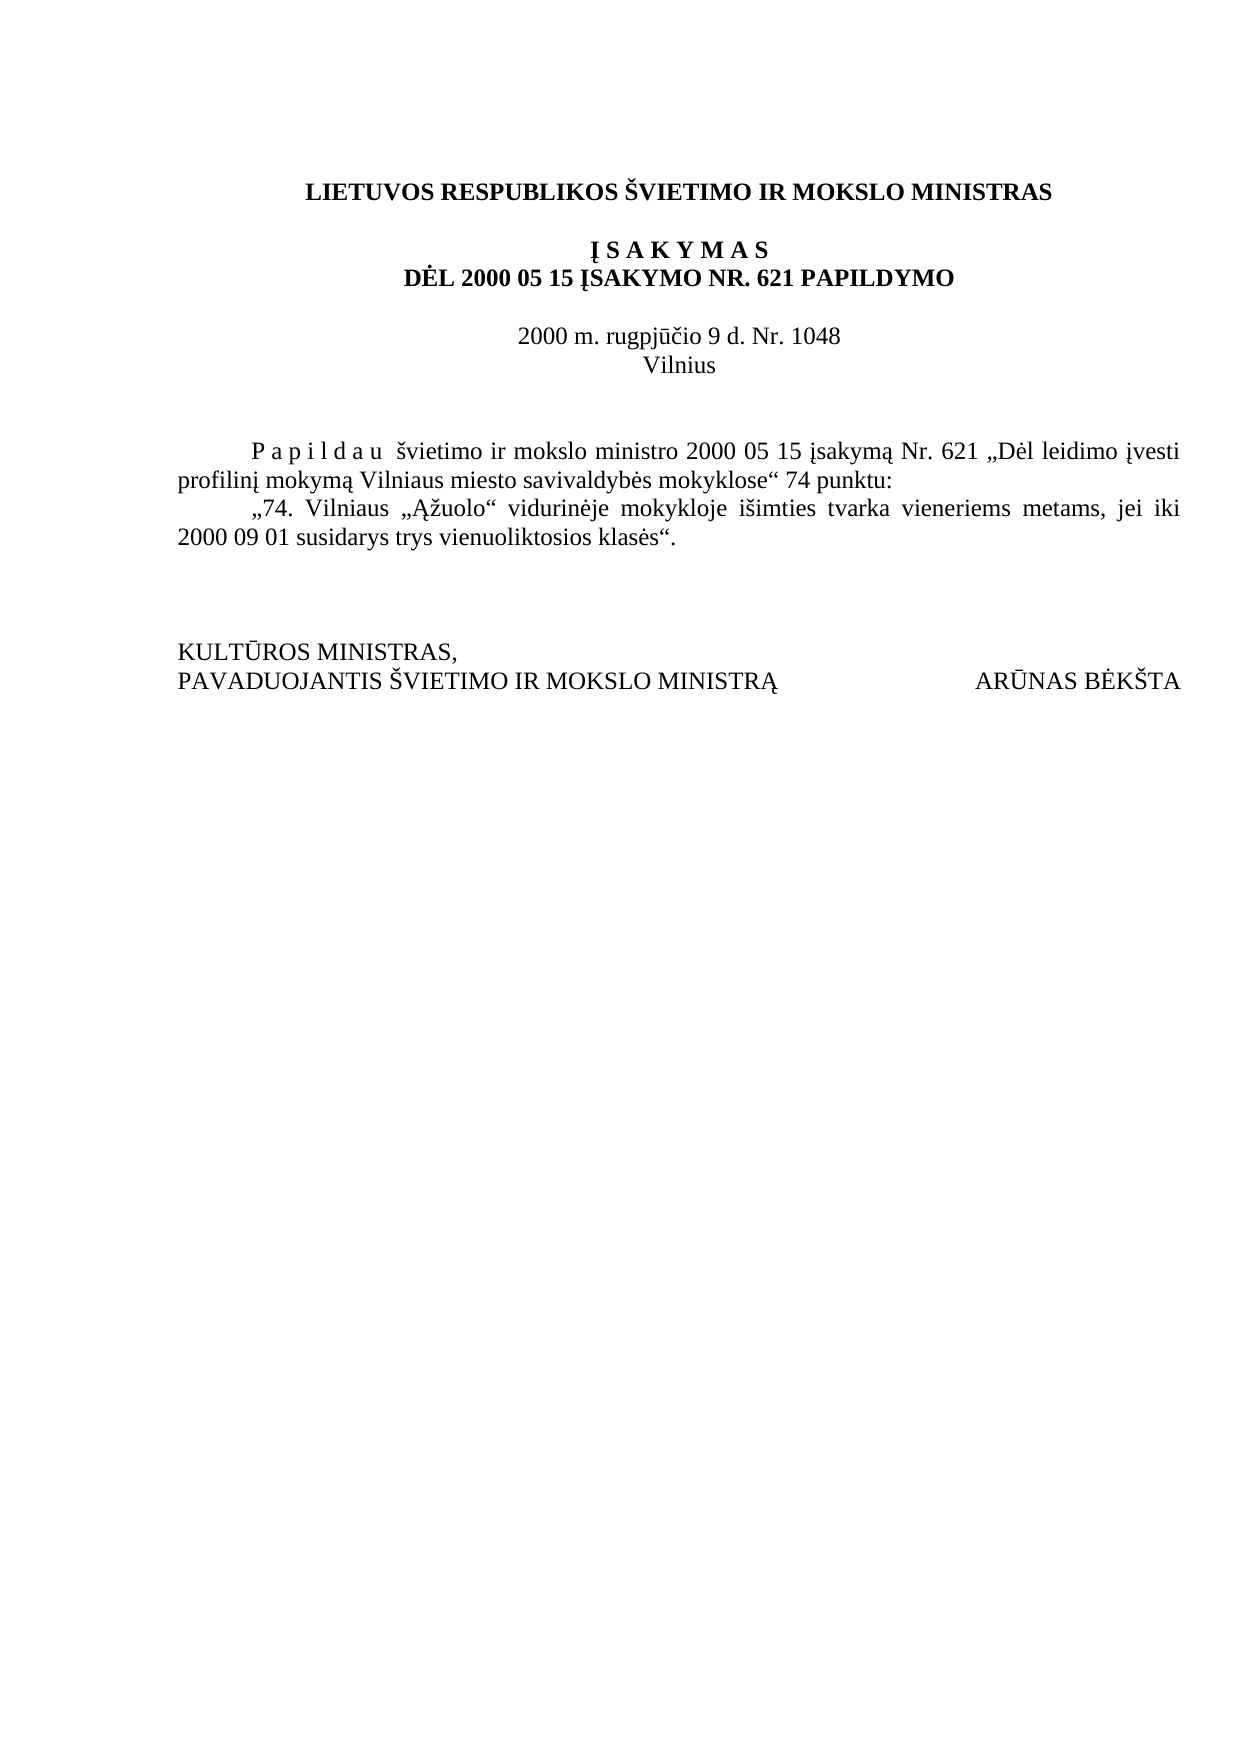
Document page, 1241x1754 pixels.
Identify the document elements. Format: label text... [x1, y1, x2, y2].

text LIETUVOS RESPUBLIKOS ŠVIETIMO IR MOKSLO MINISTRAS [177, 177, 1181, 206]
text „74. Vilniaus „Ąžuolo“ vidurinėje mokykloje išimties tvarka vieneriems metams, jei iki 2000 09 01 susidarys trys vienuoliktosios klasės“. [177, 493, 1181, 551]
text Vilnius [177, 350, 1181, 378]
text 2000 m. rugpjūčio 9 d. Nr. 1048 [177, 321, 1181, 350]
text PAVADUOJANTIS ŠVIETIMO IR MOKSLO MINISTRĄ ARŪNAS BĖKŠTA [177, 666, 1181, 695]
text KULTŪROS MINISTRAS, [177, 637, 1181, 666]
text DĖL 2000 05 15 ĮSAKYMO NR. 621 PAPILDYMO [177, 263, 1181, 292]
text Į S A K Y M A S [177, 235, 1181, 263]
text Papildau švietimo ir mokslo ministro 2000 05 15 įsakymą Nr. 621 „Dėl leidimo įvesti profilinį mokymą Vilniaus miesto savivaldybės mokyklose“ 74 punktu: [177, 436, 1181, 493]
